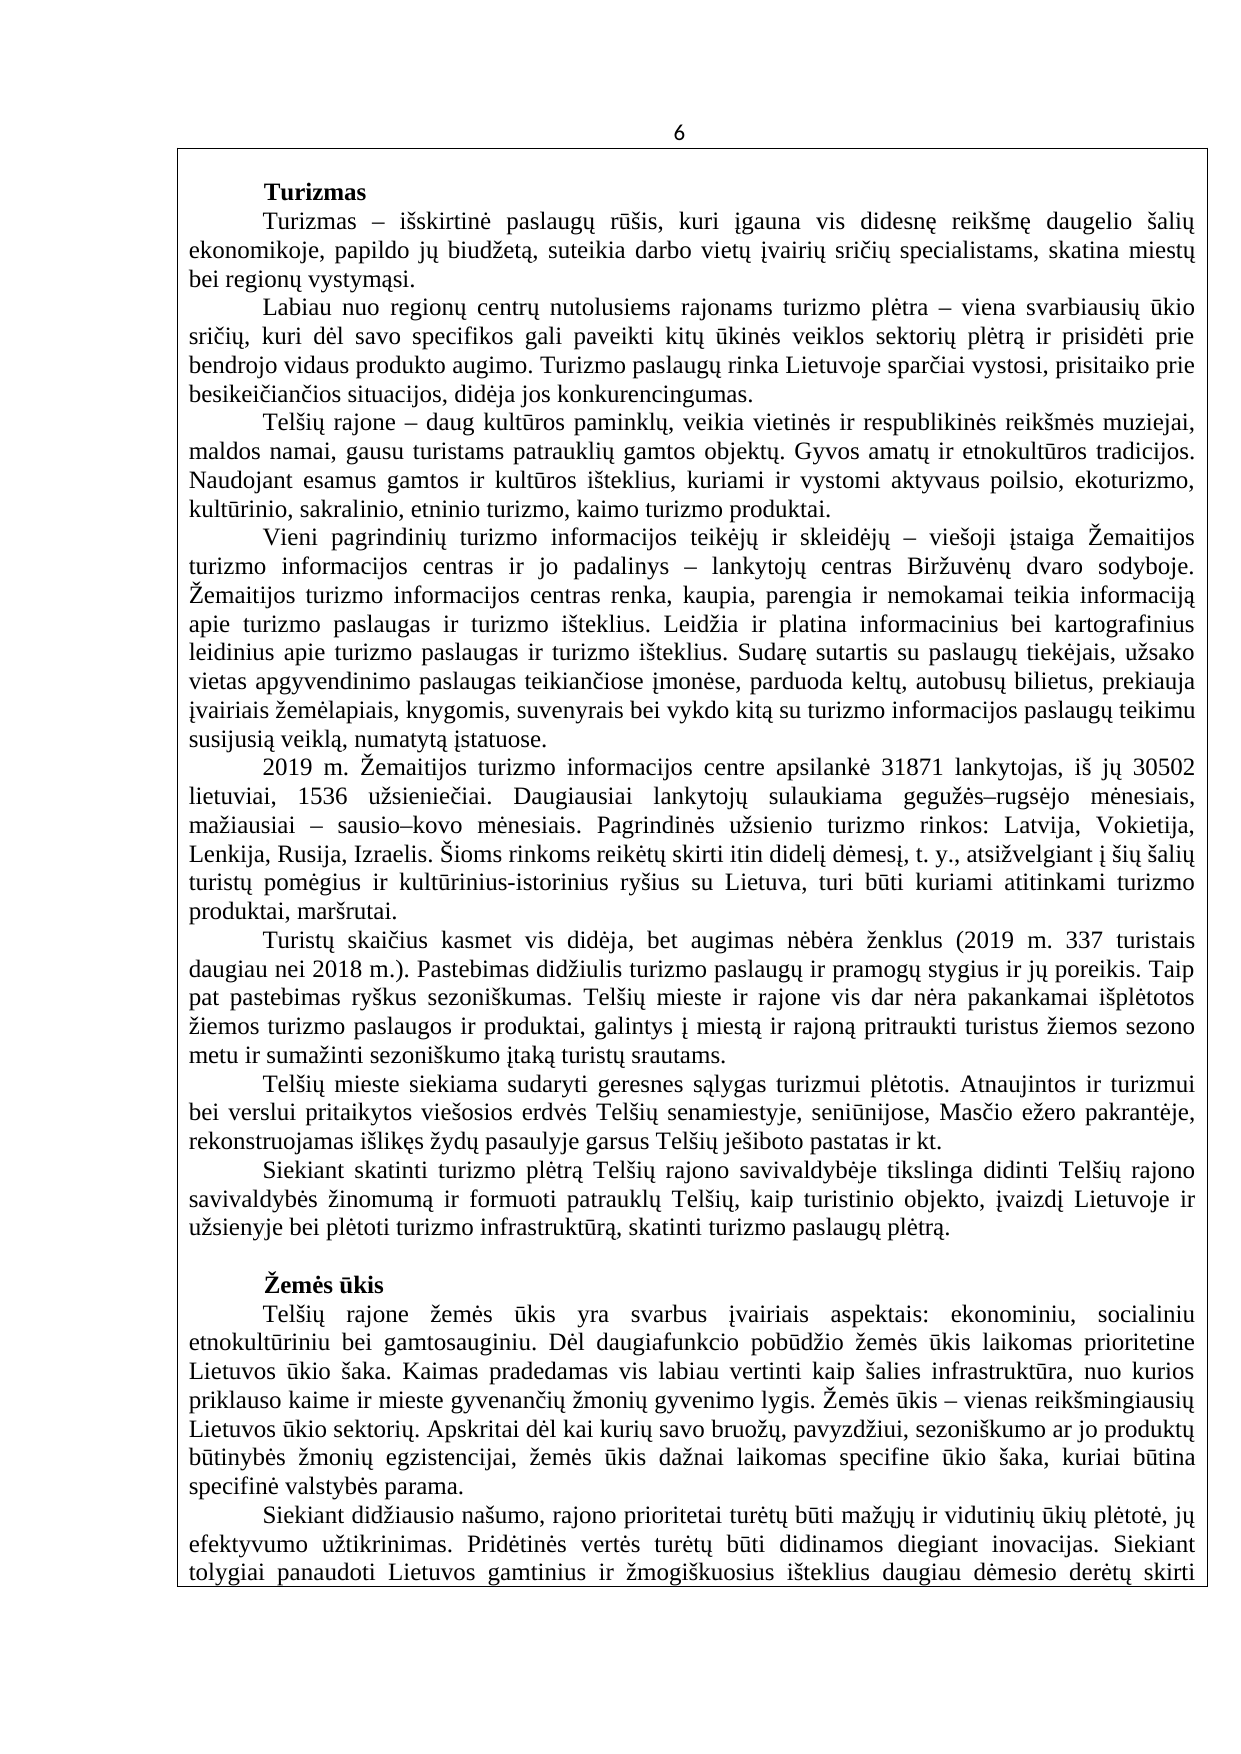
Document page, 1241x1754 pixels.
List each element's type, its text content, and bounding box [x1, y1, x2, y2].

table_cell Turizmas Turizmas – išskirtinė paslaugų rūšis, kuri įgauna vis didesnę reikšmę daugelio šalių ekonomikoje, papildo jų biudžetą, suteikia darbo vietų įvairių sričių specialistams, skatina miestų bei regionų vystymąsi. Labiau nuo regionų centrų nutolusiems rajonams turizmo plėtra – viena svarbiausių ūkio sričių, kuri dėl savo specifikos gali paveikti kitų ūkinės veiklos sektorių plėtrą ir prisidėti prie bendrojo vidaus produkto augimo. Turizmo paslaugų rinka Lietuvoje sparčiai vystosi, prisitaiko prie besikeičiančios situacijos, didėja jos konkurencingumas. Telšių rajone – daug kultūros paminklų, veikia vietinės ir respublikinės reikšmės muziejai, maldos namai, gausu turistams patrauklių gamtos objektų. Gyvos amatų ir etnokultūros tradicijos. Naudojant esamus gamtos ir kultūros išteklius, kuriami ir vystomi aktyvaus poilsio, ekoturizmo, kultūrinio, sakralinio, etninio turizmo, kaimo turizmo produktai. Vieni pagrindinių turizmo informacijos teikėjų ir skleidėjų – viešoji įstaiga Žemaitijos turizmo informacijos centras ir jo padalinys – lankytojų centras Biržuvėnų dvaro sodyboje. Žemaitijos turizmo informacijos centras renka, kaupia, parengia ir nemokamai teikia informaciją apie turizmo paslaugas ir turizmo išteklius. Leidžia ir platina informacinius bei kartografinius leidinius apie turizmo paslaugas ir turizmo išteklius. Sudarę sutartis su paslaugų tiekėjais, užsako vietas apgyvendinimo paslaugas teikiančiose įmonėse, parduoda keltų, autobusų bilietus, prekiauja įvairiais žemėlapiais, knygomis, suvenyrais bei vykdo kitą su turizmo informacijos paslaugų teikimu susijusią veiklą, numatytą įstatuose. 2019 m. Žemaitijos turizmo informacijos centre apsilankė 31871 lankytojas, iš jų 30502 lietuviai, 1536 užsieniečiai. Daugiausiai lankytojų sulaukiama gegužės–rugsėjo mėnesiais, mažiausiai – sausio–kovo mėnesiais. Pagrindinės užsienio turizmo rinkos: Latvija, Vokietija, Lenkija, Rusija, Izraelis. Šioms rinkoms reikėtų skirti itin didelį dėmesį, t. y., atsižvelgiant į šių šalių turistų pomėgius ir kultūrinius-istorinius ryšius su Lietuva, turi būti kuriami atitinkami turizmo produktai, maršrutai. Turistų skaičius kasmet vis didėja, bet augimas nėbėra ženklus (2019 m. 337 turistais daugiau nei 2018 m.). Pastebimas didžiulis turizmo paslaugų ir pramogų stygius ir jų poreikis. Taip pat pastebimas ryškus sezoniškumas. Telšių mieste ir rajone vis dar nėra pakankamai išplėtotos žiemos turizmo paslaugos ir produktai, galintys į miestą ir rajoną pritraukti turistus žiemos sezono metu ir sumažinti sezoniškumo įtaką turistų srautams. Telšių mieste siekiama sudaryti geresnes sąlygas turizmui plėtotis. Atnaujintos ir turizmui bei verslui pritaikytos viešosios erdvės Telšių senamiestyje, seniūnijose, Masčio ežero pakrantėje, rekonstruojamas išlikęs žydų pasaulyje garsus Telšių ješiboto pastatas ir kt. Siekiant skatinti turizmo plėtrą Telšių rajono savivaldybėje tikslinga didinti Telšių rajono savivaldybės žinomumą ir formuoti patrauklų Telšių, kaip turistinio objekto, įvaizdį Lietuvoje ir užsienyje bei plėtoti turizmo infrastruktūrą, skatinti turizmo paslaugų plėtrą. Žemės ūkis Telšių rajone žemės ūkis yra svarbus įvairiais aspektais: ekonominiu, socialiniu etnokultūriniu bei gamtosauginiu. Dėl daugiafunkcio pobūdžio žemės ūkis laikomas prioritetine Lietuvos ūkio šaka. Kaimas pradedamas vis labiau vertinti kaip šalies infrastruktūra, nuo kurios priklauso kaime ir mieste gyvenančių žmonių gyvenimo lygis. Žemės ūkis – vienas reikšmingiausių Lietuvos ūkio sektorių. Apskritai dėl kai kurių savo bruožų, pavyzdžiui, sezoniškumo ar jo produktų būtinybės žmonių egzistencijai, žemės ūkis dažnai laikomas specifine ūkio šaka, kuriai būtina specifinė valstybės parama. Siekiant didžiausio našumo, rajono prioritetai turėtų būti mažųjų ir vidutinių ūkių plėtotė, jų efektyvumo užtikrinimas. Pridėtinės vertės turėtų būti didinamos diegiant inovacijas. Siekiant tolygiai panaudoti Lietuvos gamtinius ir žmogiškuosius išteklius daugiau dėmesio derėtų skirti [178, 149, 1207, 1586]
